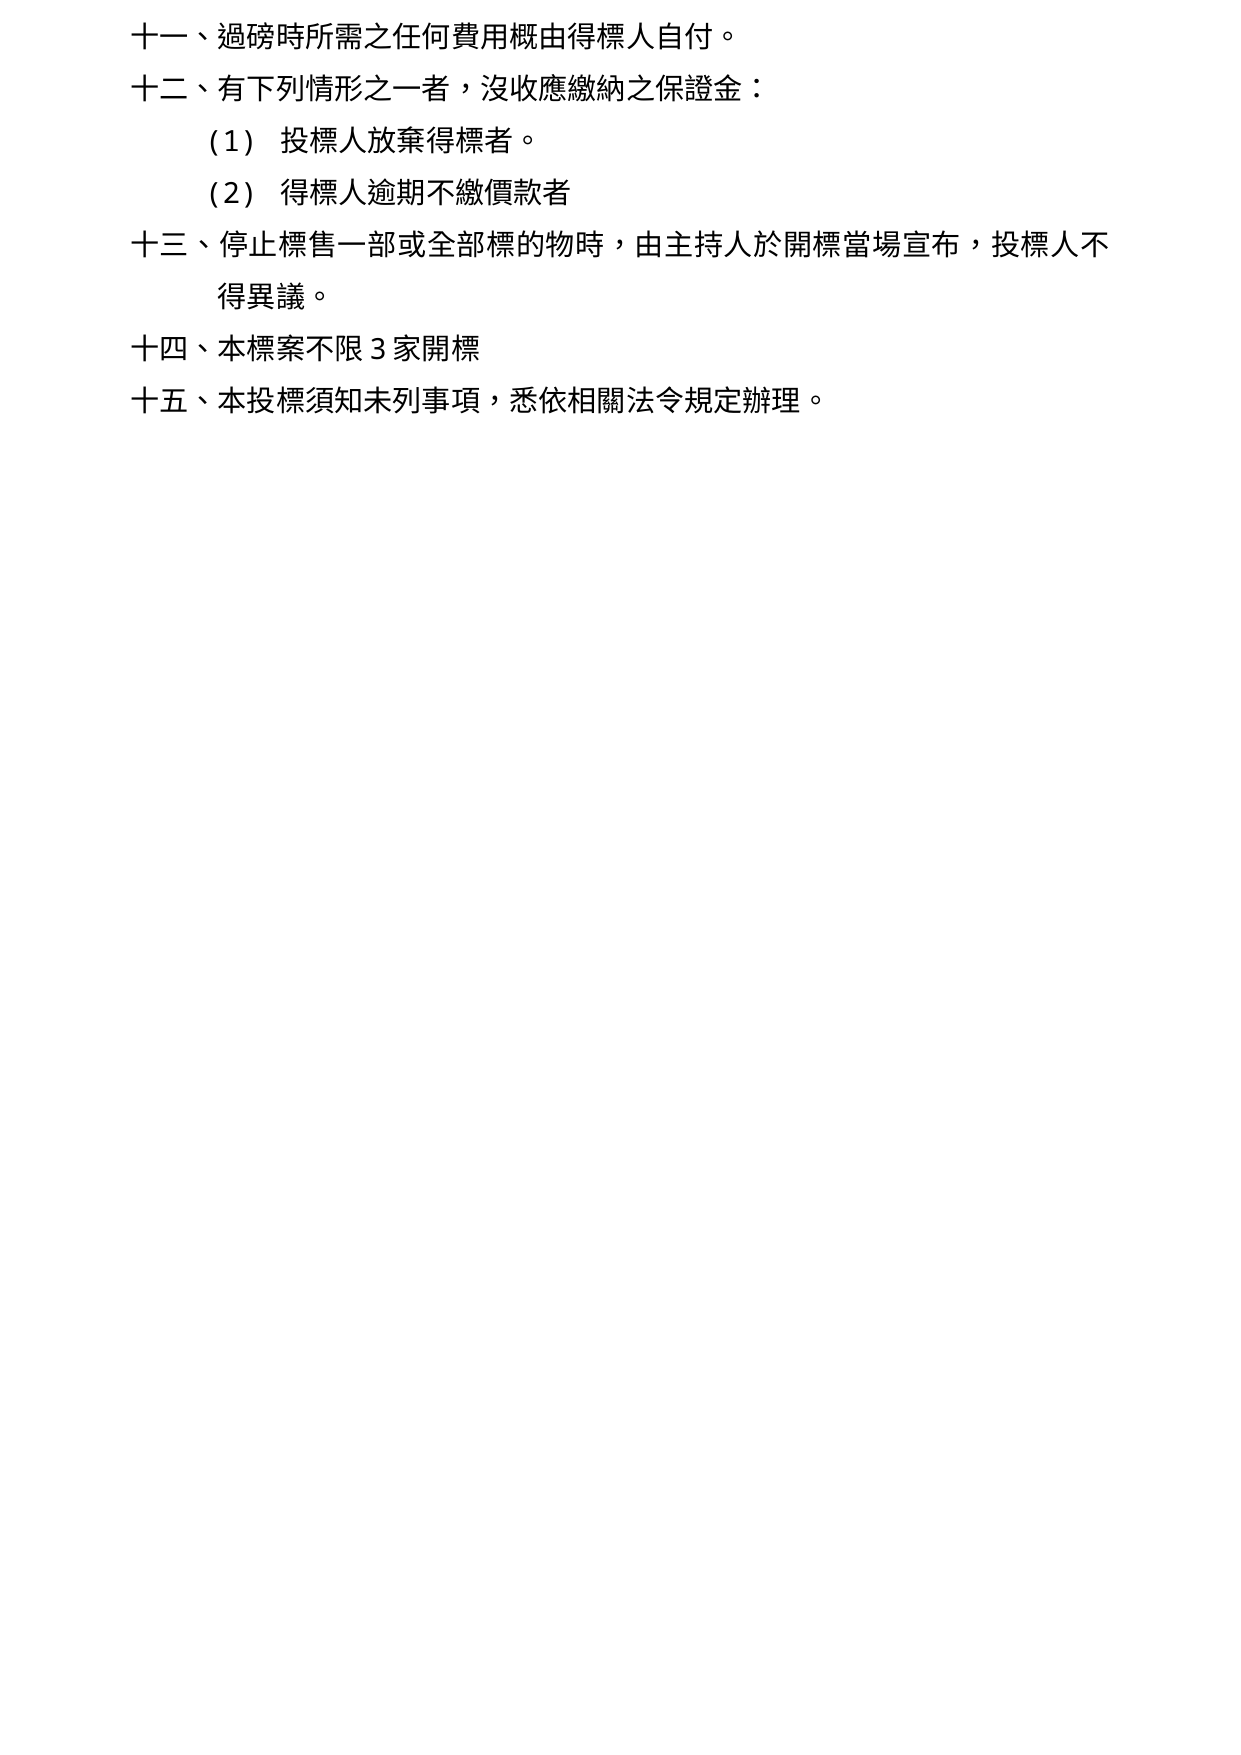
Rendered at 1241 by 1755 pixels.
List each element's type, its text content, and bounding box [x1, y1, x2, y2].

list 投標人放棄得標者。 [205, 110, 1110, 162]
list 得標人逾期不繳價款者 [205, 162, 1110, 214]
text 十四、本標案不限3家開標 [130, 318, 1110, 370]
text 十二、有下列情形之一者，沒收應繳納之保證金： [130, 58, 1110, 110]
text 十三、停止標售一部或全部標的物時，由主持人於開標當場宣布，投標人不得異議。 [130, 214, 1110, 318]
text 十一、過磅時所需之任何費用概由得標人自付。 [130, 6, 1110, 58]
text 十五、本投標須知未列事項，悉依相關法令規定辦理。 [130, 370, 1110, 422]
